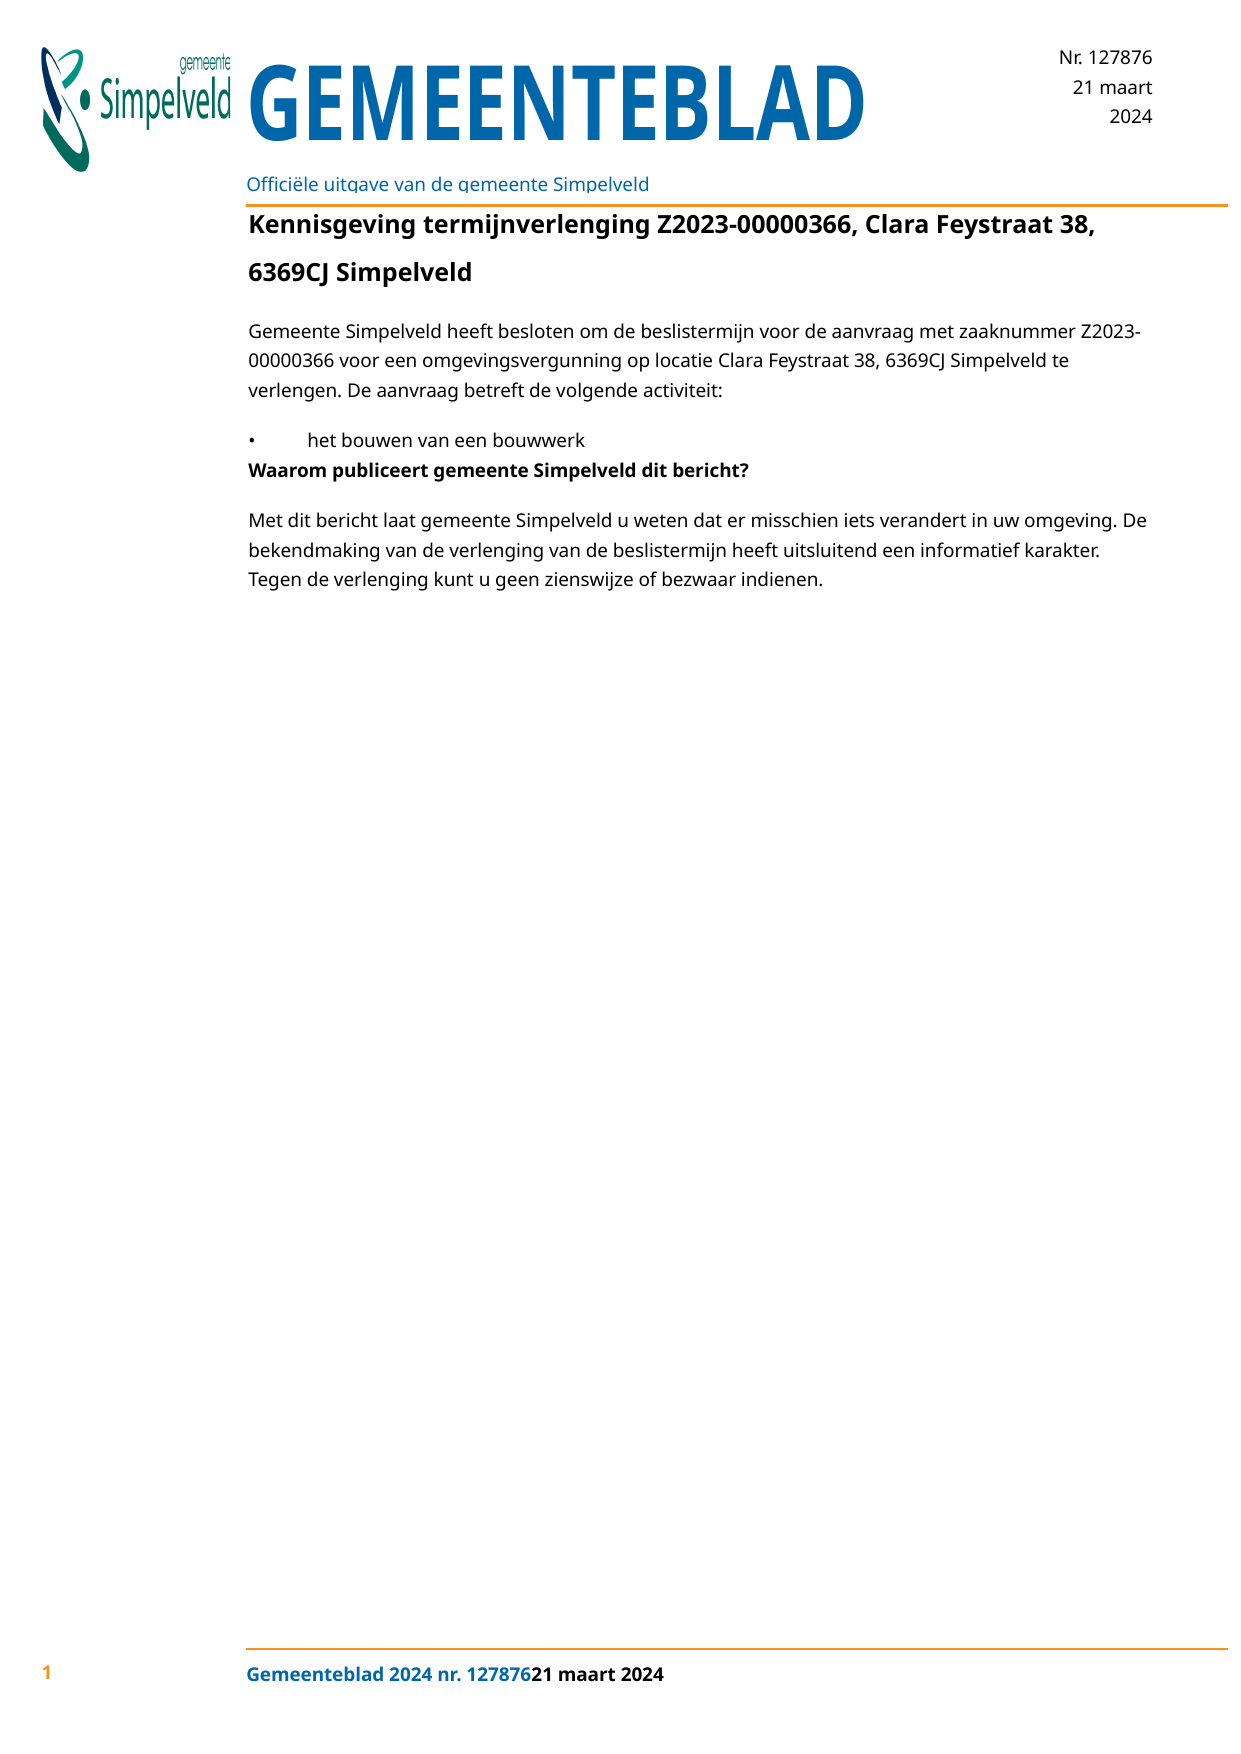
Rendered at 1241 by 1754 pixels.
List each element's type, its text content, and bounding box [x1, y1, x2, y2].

text Waarom publiceert gemeente Simpelveld dit bericht? [248, 457, 1152, 483]
text Gemeente Simpelveld heeft besloten om de beslistermijn voor de aanvraag met zaaknummer Z2023-00000366 voor een omgevingsvergunning op locatie Clara Feystraat 38, 6369CJ Simpelveld te verlengen. De aanvraag betreft de volgende activiteit: [248, 318, 1152, 403]
picture [41, 47, 231, 172]
list het bouwen van een bouwwerk [248, 427, 1152, 453]
text Kennisgeving termijnverlenging Z2023-00000366, Clara Feystraat 38, 6369CJ Simpelveld [248, 207, 1152, 288]
text Met dit bericht laat gemeente Simpelveld u weten dat er misschien iets verandert in uw omgeving. De bekendmaking van de verlenging van de beslistermijn heeft uitsluitend een informatief karakter. Tegen de verlenging kunt u geen zienswijze of bezwaar indienen. [248, 507, 1152, 592]
